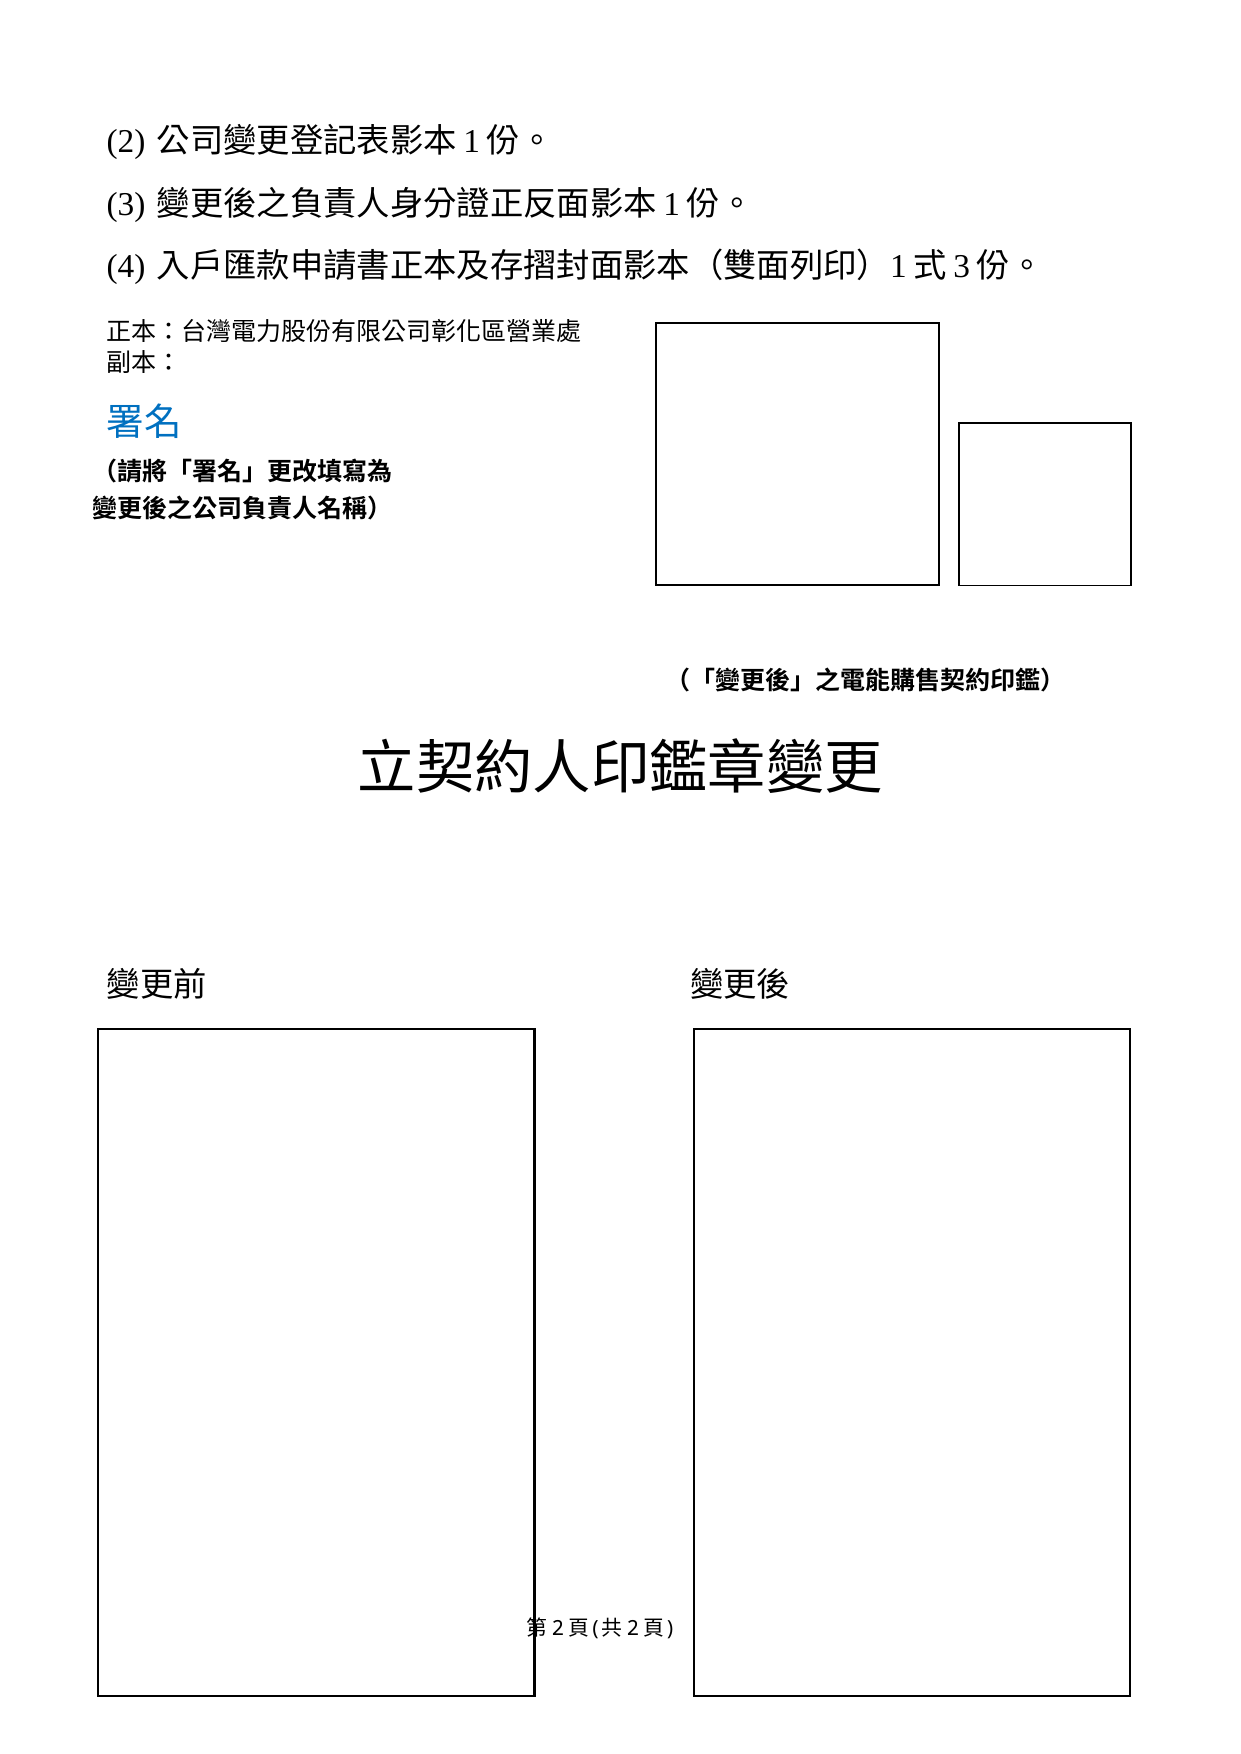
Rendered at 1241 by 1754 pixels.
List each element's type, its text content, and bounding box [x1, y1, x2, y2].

list 變更後之負責人身分證正反面影本1份。 [106, 159, 1153, 221]
text 署名 [106, 377, 655, 440]
text （請將「署名」更改填寫為變更後之公司負責人名稱） [91, 452, 393, 521]
text （「變更後」之電能購售契約印鑑） [600, 661, 1130, 695]
text 正本：台灣電力股份有限公司彰化區營業處 [106, 315, 1134, 346]
text [940, 346, 1134, 377]
text 變更前 變更後 [106, 940, 1134, 1002]
list 公司變更登記表影本1份。 [106, 96, 1153, 159]
list 入戶匯款申請書正本及存摺封面影本（雙面列印）1式3份。 [106, 221, 1153, 284]
text 立契約人印鑑章變更 [106, 690, 1134, 815]
text 副本： [106, 346, 655, 377]
text [940, 377, 1134, 440]
